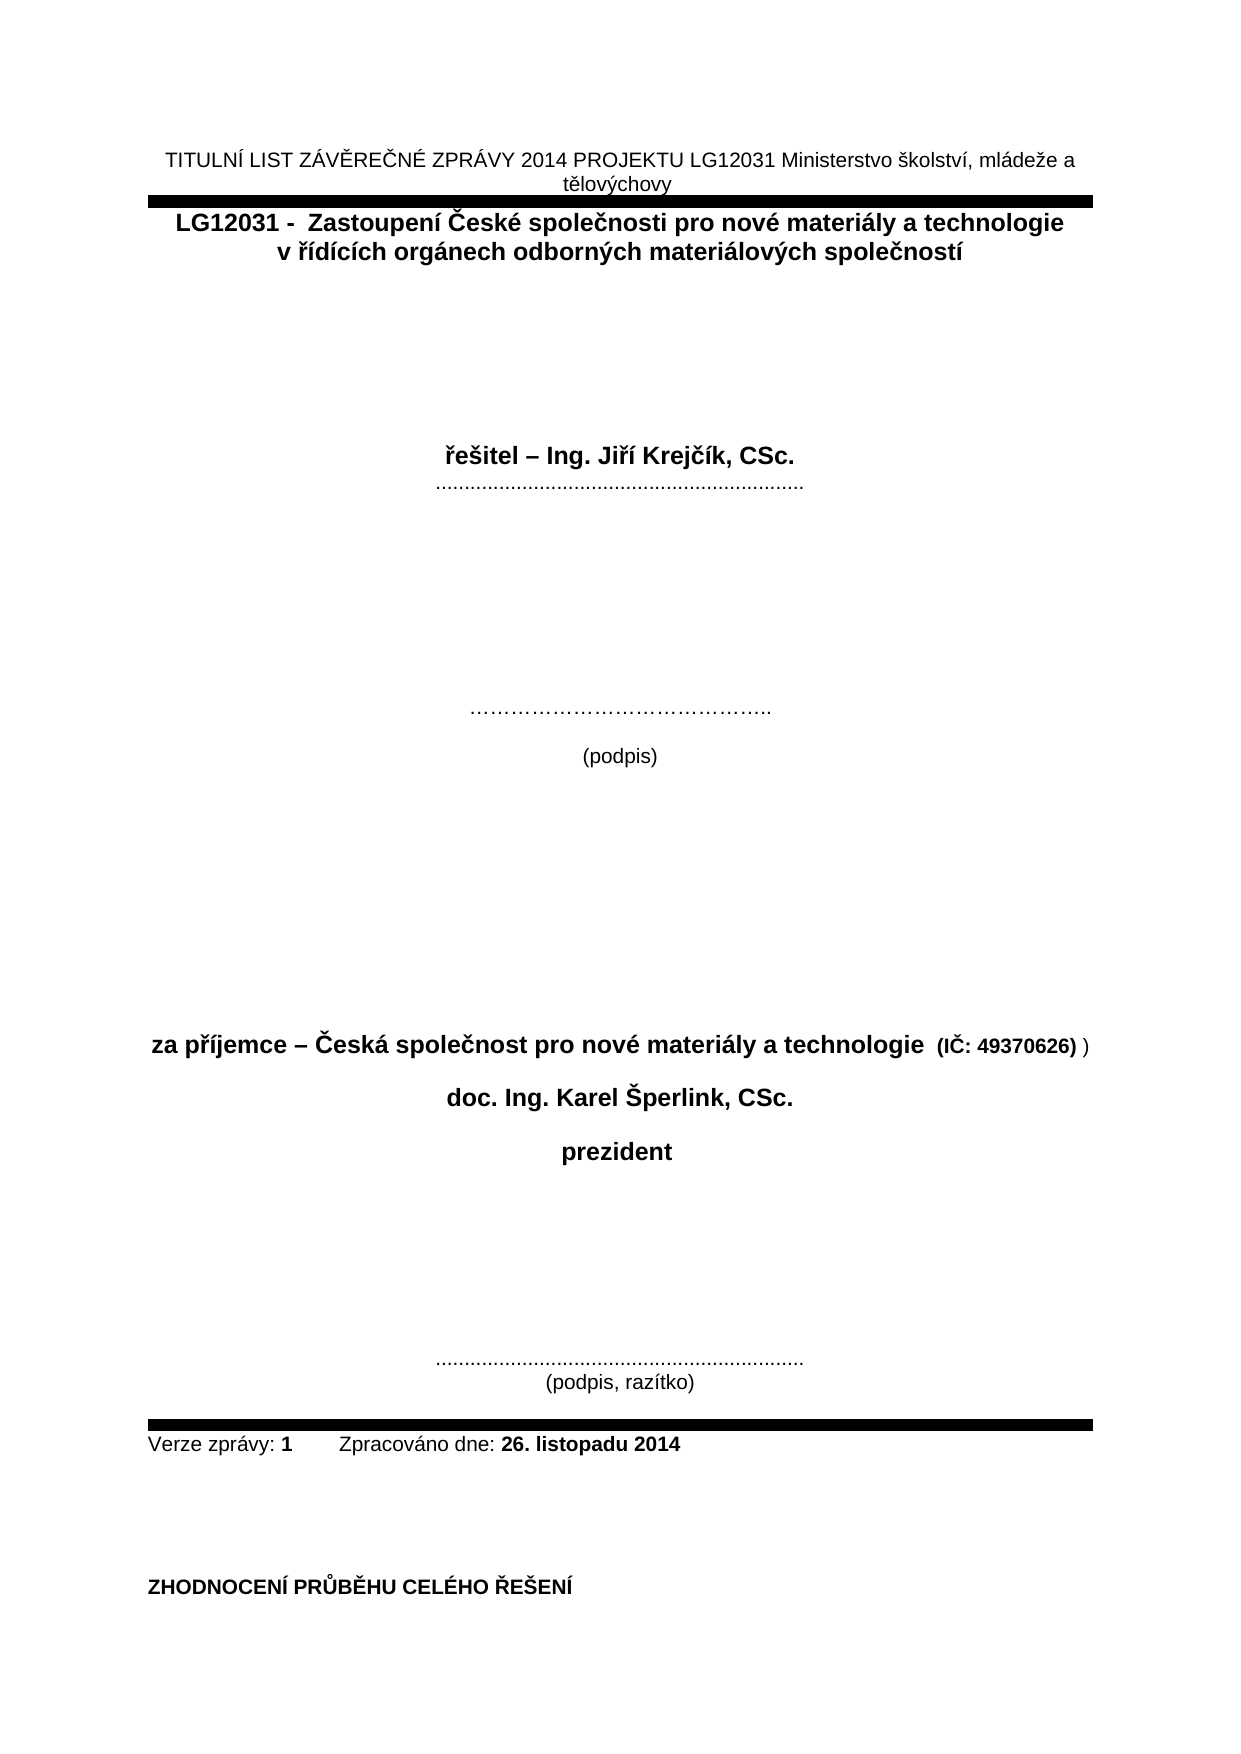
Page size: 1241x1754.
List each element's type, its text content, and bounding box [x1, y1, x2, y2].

text řešitel – Ing. Jiří Krejčík, CSc. ................................................................ [148, 417, 1093, 523]
text TITULNÍ LIST ZÁVĚREČNÉ ZPRÁVY 2014 PROJEKTU LG12031 Ministerstvo školství, mládeže a tělovýchovy [148, 148, 1093, 195]
text (podpis) [148, 743, 1093, 844]
text LG12031 - Zastoupení České společnosti pro nové materiály a technologie v řídících orgánech odborných materiálových společností [148, 208, 1093, 294]
text za příjemce – Česká společnost pro nové materiály a technologie (IČ: 49370626) ) doc. Ing. Karel Šperlink, CSc. [148, 1030, 1093, 1112]
text Verze zprávy: 1 Zpracováno dne: 26. listopadu 2014 [148, 1431, 1093, 1455]
text ................................................................ (podpis, razítko) [148, 1346, 1093, 1394]
text ZHODNOCENÍ PRŮBĚHU CELÉHO ŘEŠENÍ [148, 1575, 1093, 1599]
text …………………………………….. [148, 694, 1093, 718]
text prezident [148, 1137, 1093, 1223]
